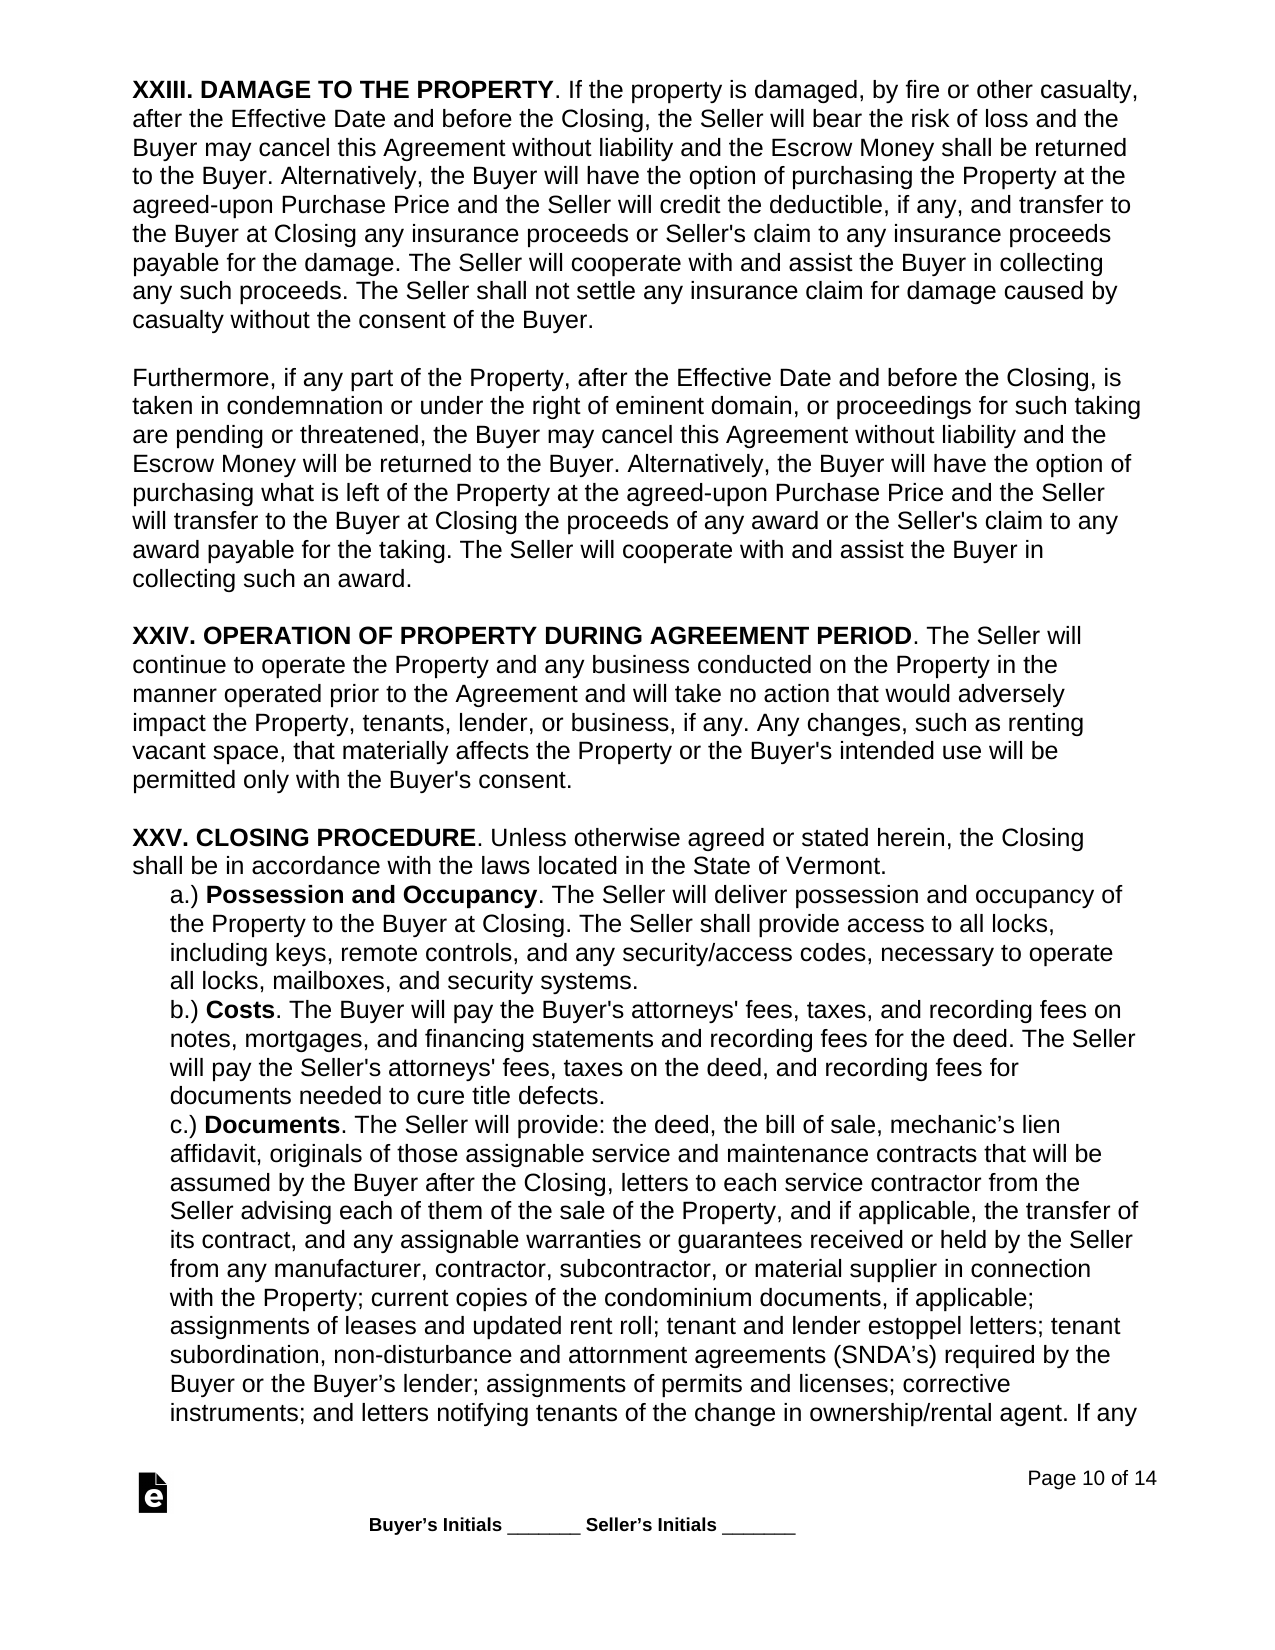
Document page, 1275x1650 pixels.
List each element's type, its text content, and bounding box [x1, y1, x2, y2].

text XXV. CLOSING PROCEDURE. Unless otherwise agreed or stated herein, the Closing shall be in accordance with the laws located in the State of Vermont. [132, 822, 1143, 880]
text XXIV. OPERATION OF PROPERTY DURING AGREEMENT PERIOD. The Seller will continue to operate the Property and any business conducted on the Property in the manner operated prior to the Agreement and will take no action that would adversely impact the Property, tenants, lender, or business, if any. Any changes, such as renting vacant space, that materially affects the Property or the Buyer's intended use will be permitted only with the Buyer's consent. [132, 621, 1143, 794]
text XXIII. DAMAGE TO THE PROPERTY. If the property is damaged, by fire or other casualty, after the Effective Date and before the Closing, the Seller will bear the risk of loss and the Buyer may cancel this Agreement without liability and the Escrow Money shall be returned to the Buyer. Alternatively, the Buyer will have the option of purchasing the Property at the agreed-upon Purchase Price and the Seller will credit the deductible, if any, and transfer to the Buyer at Closing any insurance proceeds or Seller's claim to any insurance proceeds payable for the damage. The Seller will cooperate with and assist the Buyer in collecting any such proceeds. The Seller shall not settle any insurance claim for damage caused by casualty without the consent of the Buyer. [132, 75, 1143, 334]
text c.) Documents. The Seller will provide: the deed, the bill of sale, mechanic’s lien affidavit, originals of those assignable service and maintenance contracts that will be assumed by the Buyer after the Closing, letters to each service contractor from the Seller advising each of them of the sale of the Property, and if applicable, the transfer of its contract, and any assignable warranties or guarantees received or held by the Seller from any manufacturer, contractor, subcontractor, or material supplier in connection with the Property; current copies of the condominium documents, if applicable; assignments of leases and updated rent roll; tenant and lender estoppel letters; tenant subordination, non-disturbance and attornment agreements (SNDA’s) required by the Buyer or the Buyer’s lender; assignments of permits and licenses; corrective instruments; and letters notifying tenants of the change in ownership/rental agent. If any [169, 1110, 1143, 1426]
text b.) Costs. The Buyer will pay the Buyer's attorneys' fees, taxes, and recording fees on notes, mortgages, and financing statements and recording fees for the deed. The Seller will pay the Seller's attorneys' fees, taxes on the deed, and recording fees for documents needed to cure title defects. [169, 995, 1143, 1110]
text a.) Possession and Occupancy. The Seller will deliver possession and occupancy of the Property to the Buyer at Closing. The Seller shall provide access to all locks, including keys, remote controls, and any security/access codes, necessary to operate all locks, mailboxes, and security systems. [169, 880, 1143, 995]
text Furthermore, if any part of the Property, after the Effective Date and before the Closing, is taken in condemnation or under the right of eminent domain, or proceedings for such taking are pending or threatened, the Buyer may cancel this Agreement without liability and the Escrow Money will be returned to the Buyer. Alternatively, the Buyer will have the option of purchasing what is left of the Property at the agreed-upon Purchase Price and the Seller will transfer to the Buyer at Closing the proceeds of any award or the Seller's claim to any award payable for the taking. The Seller will cooperate with and assist the Buyer in collecting such an award. [132, 362, 1143, 592]
